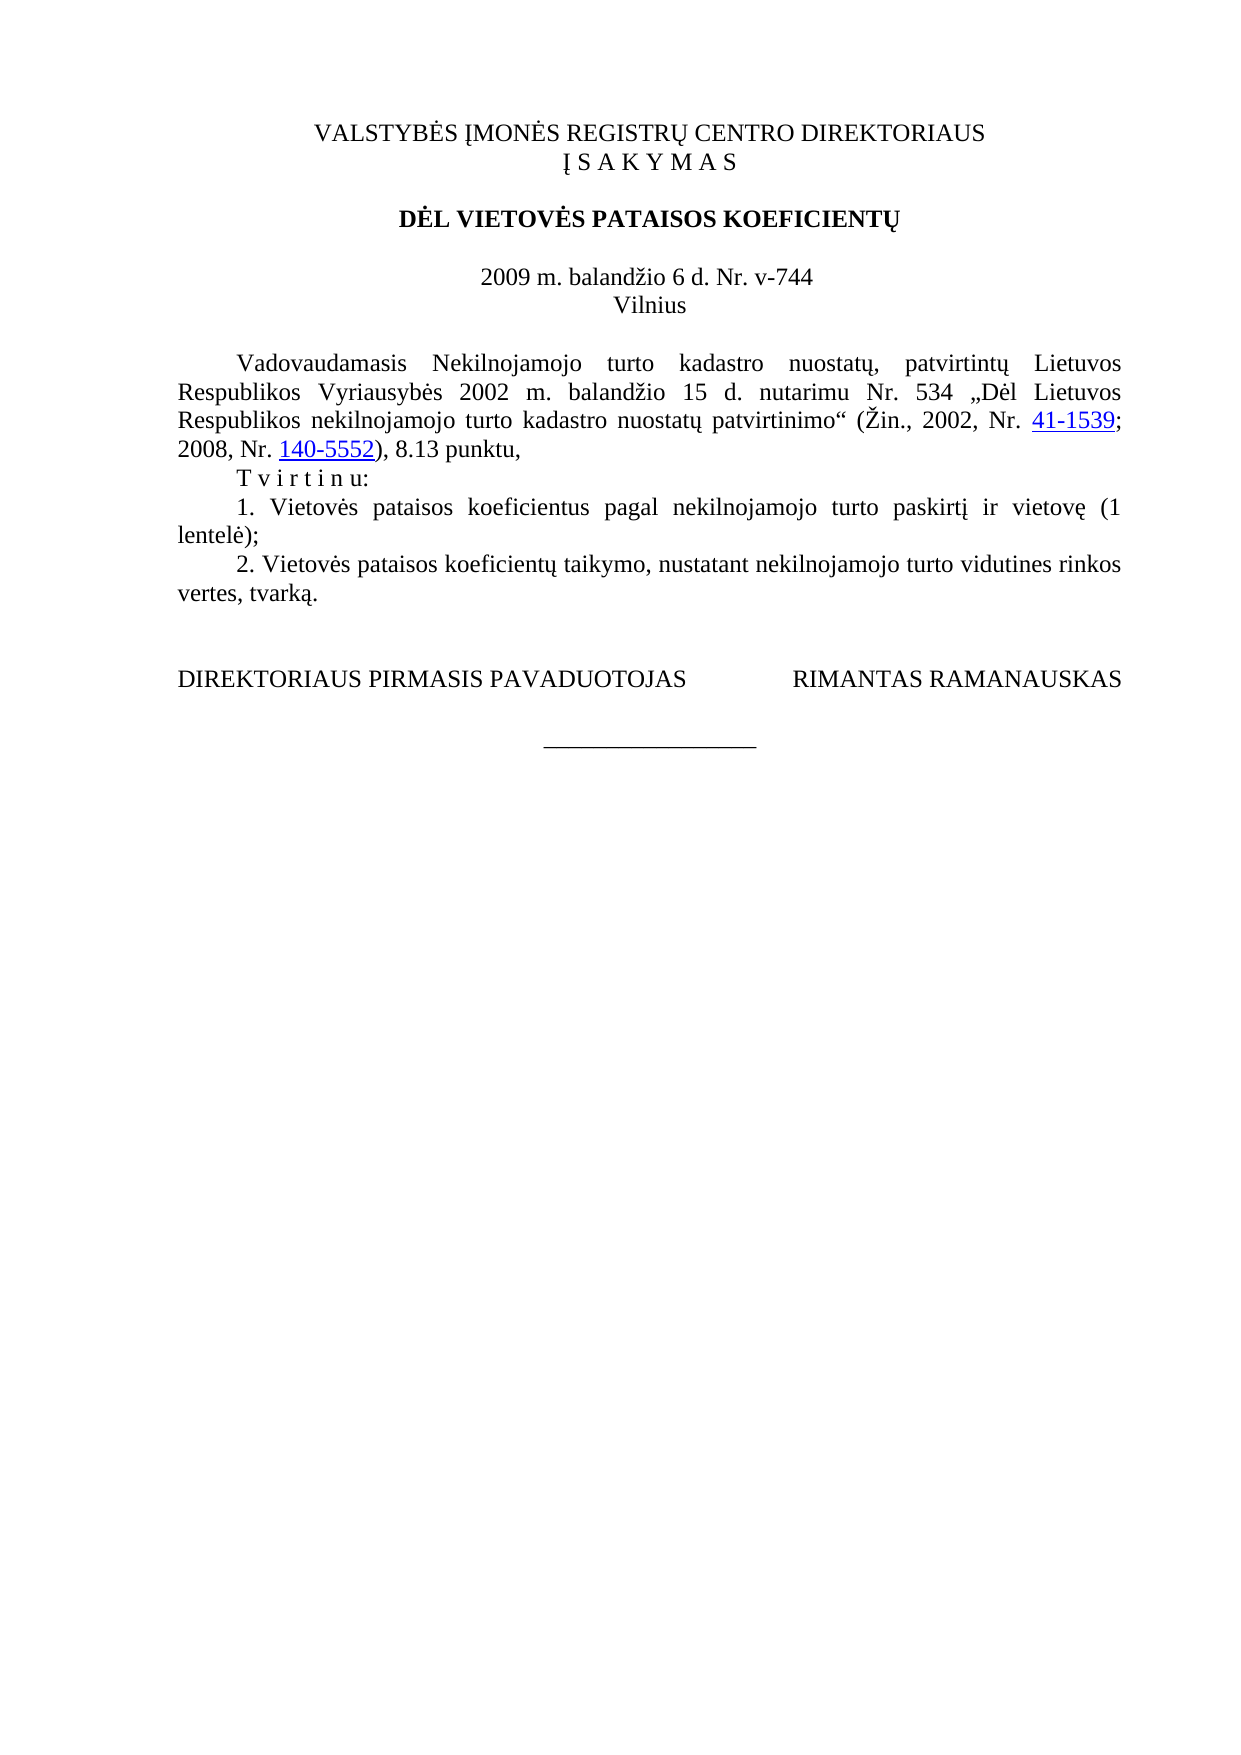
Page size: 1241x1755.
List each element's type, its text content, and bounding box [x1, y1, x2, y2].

text 2. Vietovės pataisos koeficientų taikymo, nustatant nekilnojamojo turto vidutines rinkos vertes, tvarką. [177, 549, 1122, 607]
text Vadovaudamasis Nekilnojamojo turto kadastro nuostatų, patvirtintų Lietuvos Respublikos Vyriausybės 2002 m. balandžio 15 d. nutarimu Nr. 534 „Dėl Lietuvos Respublikos nekilnojamojo turto kadastro nuostatų patvirtinimo“ (Žin., 2002, Nr. 41-1539; 2008, Nr. 140-5552), 8.13 punktu, [177, 348, 1122, 463]
text _________________ [177, 722, 1122, 751]
text 2009 m. balandžio 6 d. Nr. v-744 [177, 262, 1122, 291]
text DIREKTORIAUS PIRMASIS PAVADUOTOJAS RIMANTAS RAMANAUSKAS [177, 664, 1122, 693]
text 1. Vietovės pataisos koeficientus pagal nekilnojamojo turto paskirtį ir vietovę (1 lentelė); [177, 492, 1122, 549]
text ĮSAKYMAS [177, 147, 1122, 176]
text Vilnius [177, 291, 1122, 319]
text DĖL VIETOVĖS PATAISOS KOEFICIENTŲ [177, 204, 1122, 233]
text Tvirtinu: [177, 463, 1122, 492]
text VALSTYBĖS ĮMONĖS REGISTRŲ CENTRO DIREKTORIAUS [177, 118, 1122, 147]
